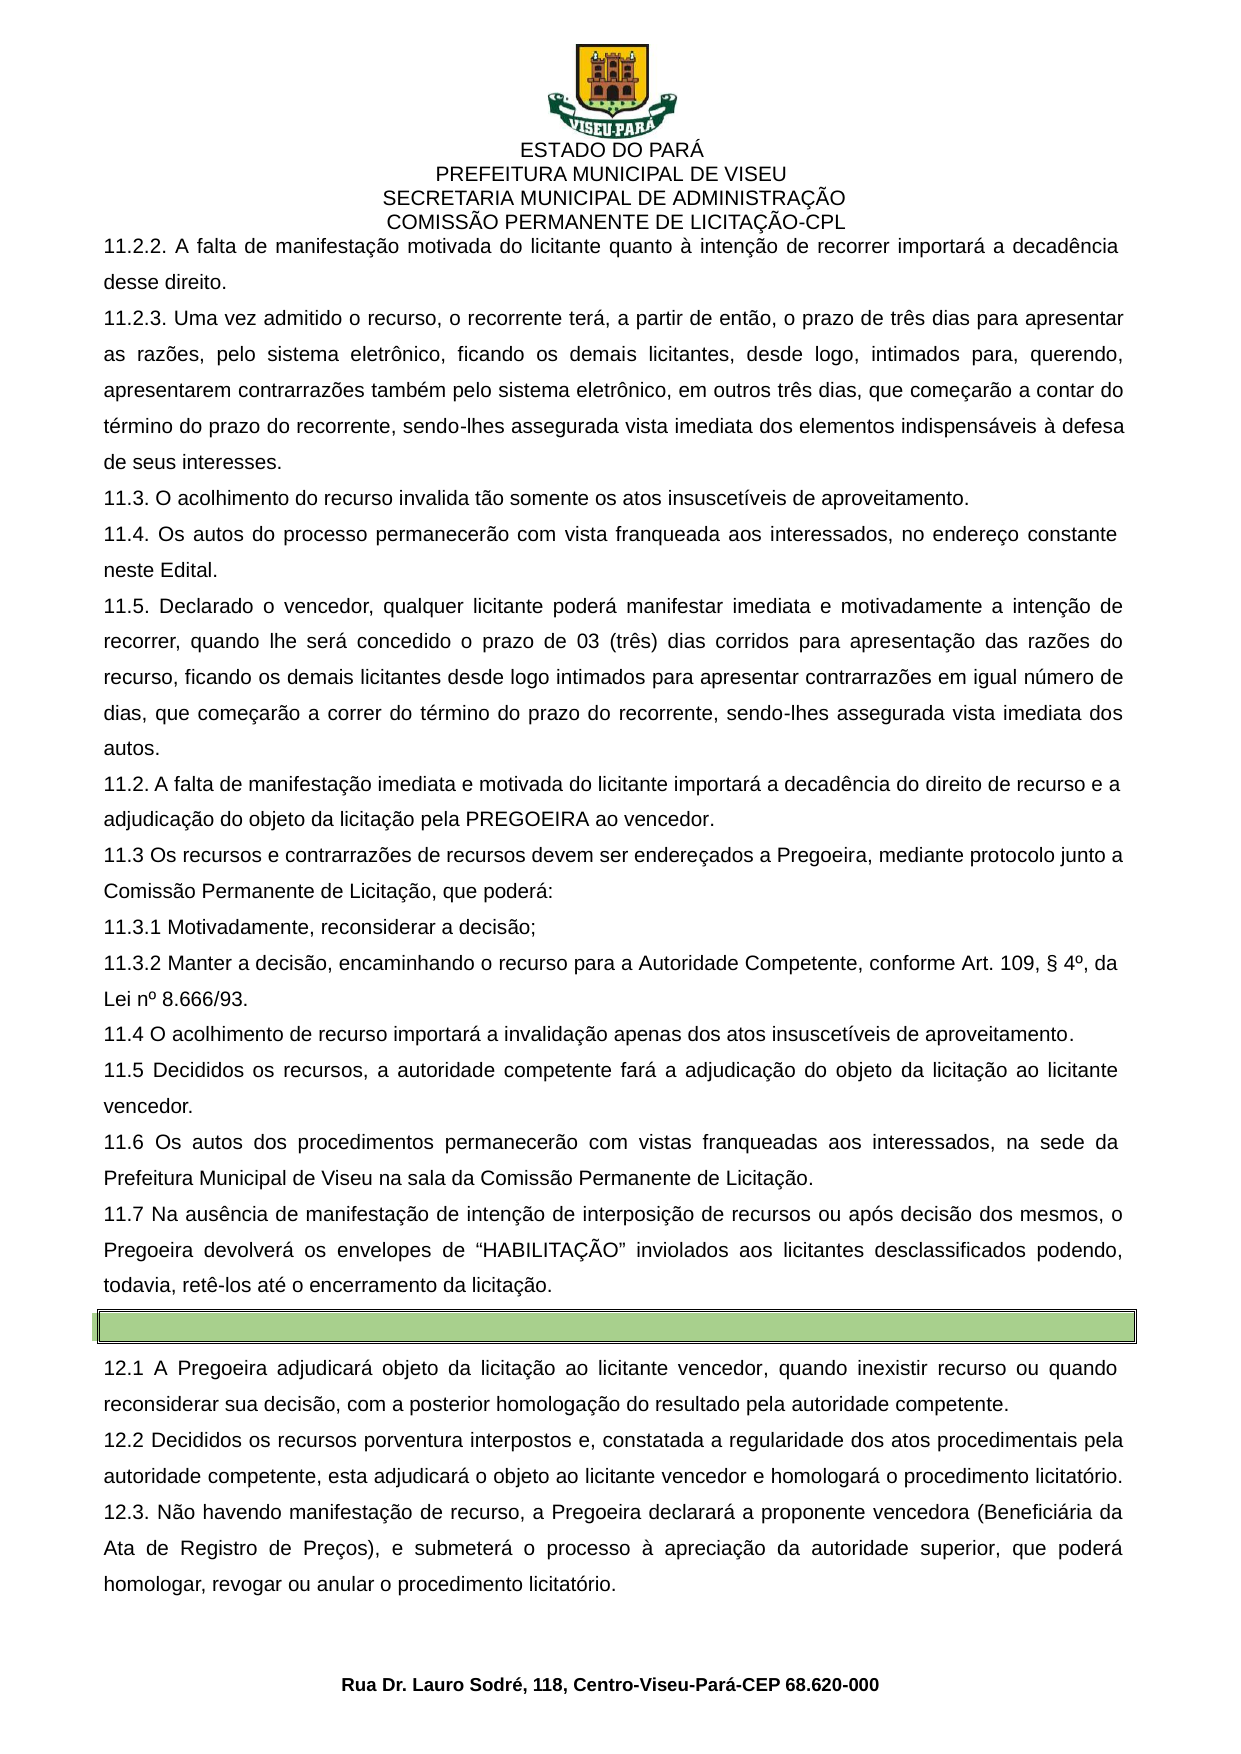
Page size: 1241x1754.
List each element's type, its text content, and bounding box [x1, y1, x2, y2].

text desse direito. [103, 270, 1154, 294]
text 11.6 Os autos dos procedimentos permanecerão com vistas franqueadas aos interessados, na sede da Prefeitura Municipal de Viseu na sala da Comissão Permanente de Licitação. [103, 1130, 1127, 1190]
text 11.3. O acolhimento do recurso invalida tão somente os atos insuscetíveis de aproveitamento. [103, 486, 1154, 510]
text ESTADO DO PARÁ PREFEITURA MUNICIPAL DE VISEU [435, 139, 795, 186]
text SECRETARIA MUNICIPAL DE ADMINISTRAÇÃO COMISSÃO PERMANENTE DE LICITAÇÃO-CPL [374, 186, 846, 234]
text 11.2.2. A falta de manifestação motivada do licitante quanto à intenção de recorrer importará a decadência [103, 234, 1154, 258]
text 11.2. A falta de manifestação imediata e motivada do licitante importará a decadência do direito de recurso e a adjudicação do objeto da licitação pela PREGOEIRA ao vencedor. [103, 772, 1128, 831]
text 12.2 Decididos os recursos porventura interpostos e, constatada a regularidade dos atos procedimentais pela autoridade competente, esta adjudicará o objeto ao licitante vencedor e homologará o procedimento licitatório. 12.3. Não havendo manifestação de recurso, a Pregoeira declarará a proponente vencedora (Beneficiária da Ata de Registro de Preços), e submeterá o processo à apreciação da autoridade superior, que poderá homologar, revogar ou anular o procedimento licitatório. [103, 1428, 1123, 1595]
text Rua Dr. Lauro Sodré, 118, Centro-Viseu-Pará-CEP 68.620-000 [341, 1674, 1154, 1696]
text 12.1 A Pregoeira adjudicará objeto da licitação ao licitante vencedor, quando inexistir recurso ou quando reconsiderar sua decisão, com a posterior homologação do resultado pela autoridade competente. [103, 1356, 1127, 1416]
text 11.4. Os autos do processo permanecerão com vista franqueada aos interessados, no endereço constante neste Edital. [103, 522, 1127, 581]
text 11.7 Na ausência de manifestação de intenção de interposição de recursos ou após decisão dos mesmos, o Pregoeira devolverá os envelopes de “HABILITAÇÃO” inviolados aos licitantes desclassificados podendo, todavia, retê-los até o encerramento da licitação. [103, 1201, 1123, 1297]
text 11.3.1 Motivadamente, reconsiderar a decisão; [103, 914, 1154, 938]
picture [547, 44, 678, 139]
text 11.3 Os recursos e contrarrazões de recursos devem ser endereçados a Pregoeira, mediante protocolo junto a Comissão Permanente de Licitação, que poderá: [103, 843, 1128, 903]
text 11.4 O acolhimento de recurso importará a invalidação apenas dos atos insuscetíveis de aproveitamento. 11.5 Decididos os recursos, a autoridade competente fará a adjudicação do objeto da licitação ao licitante vencedor. [103, 1022, 1127, 1118]
text 11.3.2 Manter a decisão, encaminhando o recurso para a Autoridade Competente, conforme Art. 109, § 4º, da Lei nº 8.666/93. [103, 950, 1127, 1010]
text 11.5. Declarado o vencedor, qualquer licitante poderá manifestar imediata e motivadamente a intenção de recorrer, quando lhe será concedido o prazo de 03 (três) dias corridos para apresentação das razões do recurso, ficando os demais licitantes desde logo intimados para apresentar contrarrazões em igual número de dias, que começarão a correr do término do prazo do recorrente, sendo-lhes assegurada vista imediata dos autos. [103, 593, 1124, 760]
text 11.2.3. Uma vez admitido o recurso, o recorrente terá, a partir de então, o prazo de três dias para apresentar as razões, pelo sistema eletrônico, ficando os demais licitantes, desde logo, intimados para, querendo, apresentarem contrarrazões também pelo sistema eletrônico, em outros três dias, que começarão a contar do término do prazo do recorrente, sendo-lhes assegurada vista imediata dos elementos indispensáveis à defesa de seus interesses. [103, 306, 1124, 474]
